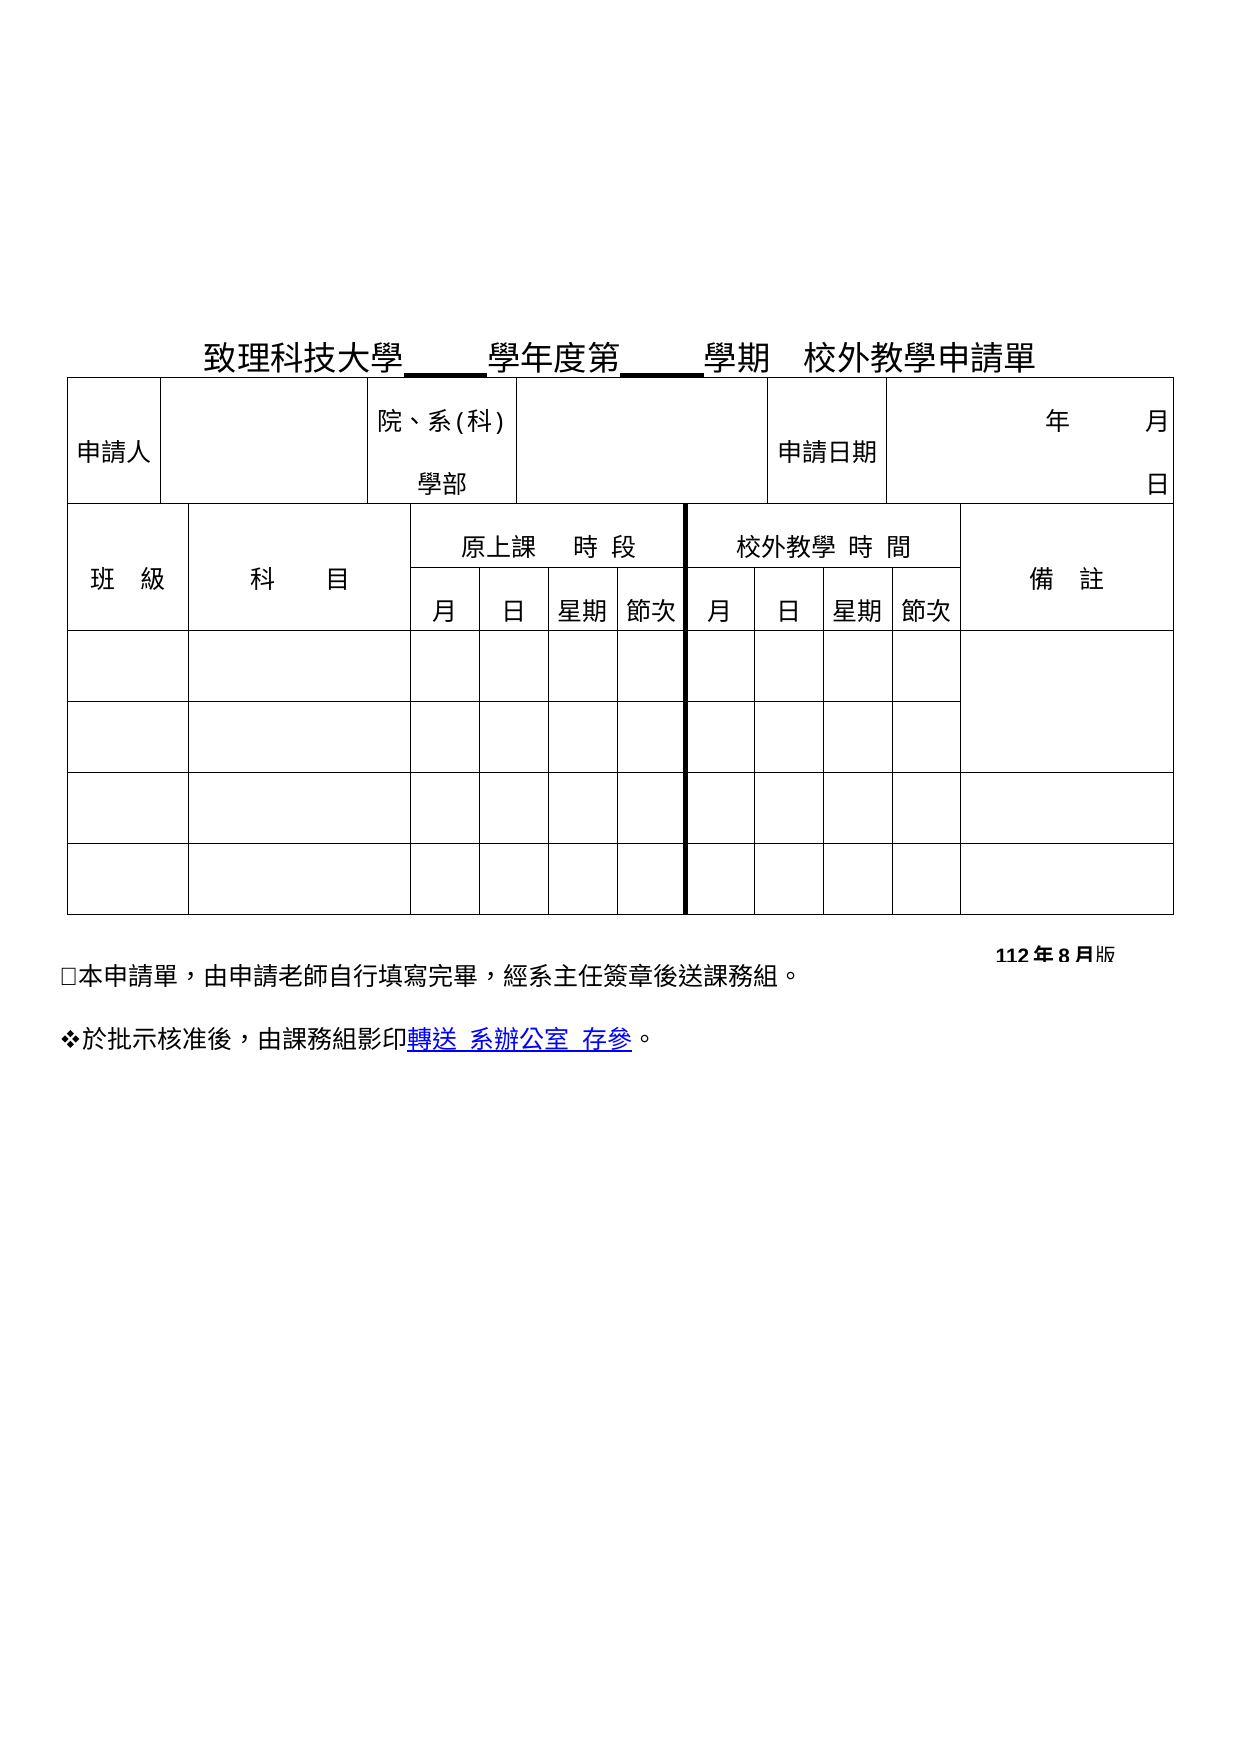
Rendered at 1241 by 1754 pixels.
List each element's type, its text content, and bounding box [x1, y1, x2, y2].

table_header 申請日期 [768, 378, 886, 503]
table_cell [755, 773, 823, 843]
table_cell [411, 773, 479, 843]
table_cell [824, 631, 892, 701]
table_cell [68, 631, 188, 701]
table_cell [411, 631, 479, 701]
table_cell [480, 702, 548, 772]
table_cell [824, 702, 892, 772]
table_header 院、系(科) 學部 [368, 378, 516, 503]
table_cell [189, 844, 410, 913]
table_cell [480, 631, 548, 701]
table_cell [189, 631, 410, 701]
table_cell [68, 844, 188, 913]
table_cell [618, 844, 683, 913]
table_cell 班 級 [68, 504, 188, 630]
table_cell [618, 702, 683, 772]
table_cell [549, 702, 617, 772]
table_cell [411, 844, 479, 913]
table_cell [688, 773, 754, 843]
table_cell [68, 702, 188, 772]
table_header 年 月 日 [887, 378, 1173, 503]
table_cell 備 註 [961, 504, 1173, 630]
table_cell [961, 773, 1173, 843]
table_cell 日 [480, 568, 548, 630]
text 於批示核准後，由課務組影印轉送 系辦公室 存參。 [59, 996, 1181, 1058]
table_cell [961, 844, 1173, 913]
table_cell [549, 844, 617, 913]
table_header [517, 378, 767, 503]
table_cell [961, 631, 1173, 772]
table_cell [893, 631, 960, 701]
table_cell [549, 631, 617, 701]
text 本申請單，由申請老師自行填寫完畢，經系主任簽章後送課務組。 [59, 932, 1181, 996]
table_cell 星期 [824, 568, 892, 630]
table_header 申請人 [68, 378, 160, 503]
table_cell [755, 631, 823, 701]
table_cell [549, 773, 617, 843]
table_cell [755, 702, 823, 772]
table_cell [189, 773, 410, 843]
table_cell 校外教學 時 間 [688, 504, 960, 567]
table_cell [824, 773, 892, 843]
table_cell [411, 702, 479, 772]
table_cell [618, 773, 683, 843]
table_cell [893, 702, 960, 772]
table_cell [893, 844, 960, 913]
table_cell [688, 631, 754, 701]
table_cell [688, 702, 754, 772]
table_cell [893, 773, 960, 843]
table_cell [480, 773, 548, 843]
table_cell [618, 631, 683, 701]
table_cell [189, 702, 410, 772]
table_cell 節次 [893, 568, 960, 630]
table_cell 星期 [549, 568, 617, 630]
table_cell [824, 844, 892, 913]
table_cell [68, 773, 188, 843]
table_cell 月 [688, 568, 754, 630]
table_cell [755, 844, 823, 913]
table_cell 原上課 時 段 [411, 504, 683, 567]
table_cell [688, 844, 754, 913]
text 112年8月版 [995, 939, 1149, 962]
table_cell [480, 844, 548, 913]
table_cell 日 [755, 568, 823, 630]
text 致理科技大學 學年度第 學期 校外教學申請單 [59, 314, 1181, 377]
table_cell 月 [411, 568, 479, 630]
table_cell 科 目 [189, 504, 410, 630]
table_cell 節次 [618, 568, 683, 630]
table_header [161, 378, 367, 503]
